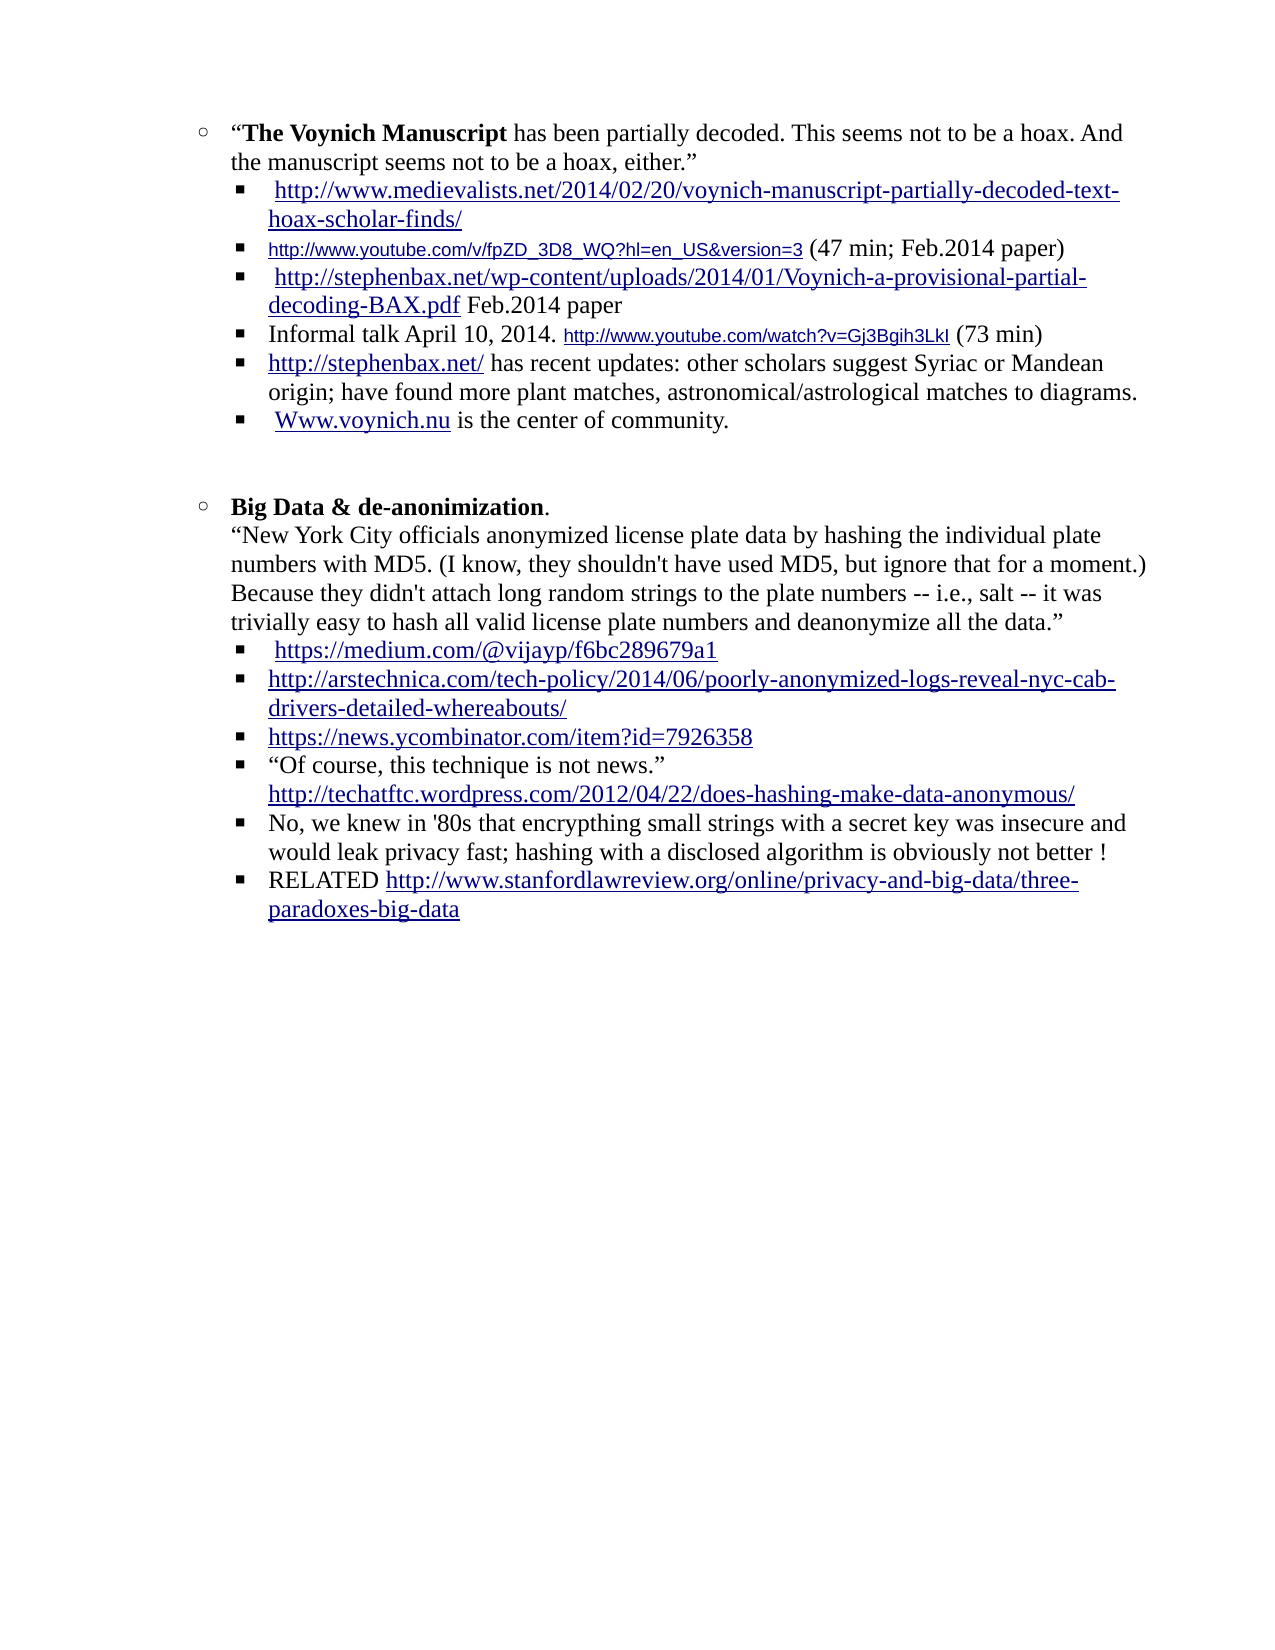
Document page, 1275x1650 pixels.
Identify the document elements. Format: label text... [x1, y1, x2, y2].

list Big Data & de-anonimization. “New York City officials anonymized license plate data by hashing the individual plate numbers with MD5. (I know, they shouldn't have used MD5, but ignore that for a moment.) Because they didn't attach long random strings to the plate numbers -- i.e., salt -- it was trivially easy to hash all valid license plate numbers and deanonymize all the data.” [193, 492, 1157, 636]
list http://arstechnica.com/tech-policy/2014/06/poorly-anonymized-logs-reveal-nyc-cab-drivers-detailed-whereabouts/ [231, 664, 1157, 722]
list http://stephenbax.net/wp-content/uploads/2014/01/Voynich-a-provisional-partial-decoding-BAX.pdf Feb.2014 paper [231, 262, 1157, 319]
list https://news.ycombinator.com/item?id=7926358 [231, 722, 1157, 751]
list http://www.medievalists.net/2014/02/20/voynich-manuscript-partially-decoded-text-hoax-scholar-finds/ [231, 176, 1157, 233]
list http://www.youtube.com/v/fpZD_3D8_WQ?hl=en_US&version=3 (47 min; Feb.2014 paper) [231, 233, 1157, 262]
list RELATED http://www.stanfordlawreview.org/online/privacy-and-big-data/three-paradoxes-big-data [231, 866, 1157, 923]
list “The Voynich Manuscript has been partially decoded. This seems not to be a hoax. And the manuscript seems not to be a hoax, either.” [193, 118, 1157, 176]
list http://stephenbax.net/ has recent updates: other scholars suggest Syriac or Mandean origin; have found more plant matches, astronomical/astrological matches to diagrams. [231, 348, 1157, 406]
list Www.voynich.nu is the center of community. [231, 406, 1157, 463]
list Informal talk April 10, 2014. http://www.youtube.com/watch?v=Gj3Bgih3LkI (73 min) [231, 319, 1157, 348]
list “Of course, this technique is not news.” http://techatftc.wordpress.com/2012/04/22/does-hashing-make-data-anonymous/ [231, 751, 1157, 808]
list https://medium.com/@vijayp/f6bc289679a1 [231, 636, 1157, 664]
list No, we knew in '80s that encrypthing small strings with a secret key was insecure and would leak privacy fast; hashing with a disclosed algorithm is obviously not better ! [231, 808, 1157, 866]
